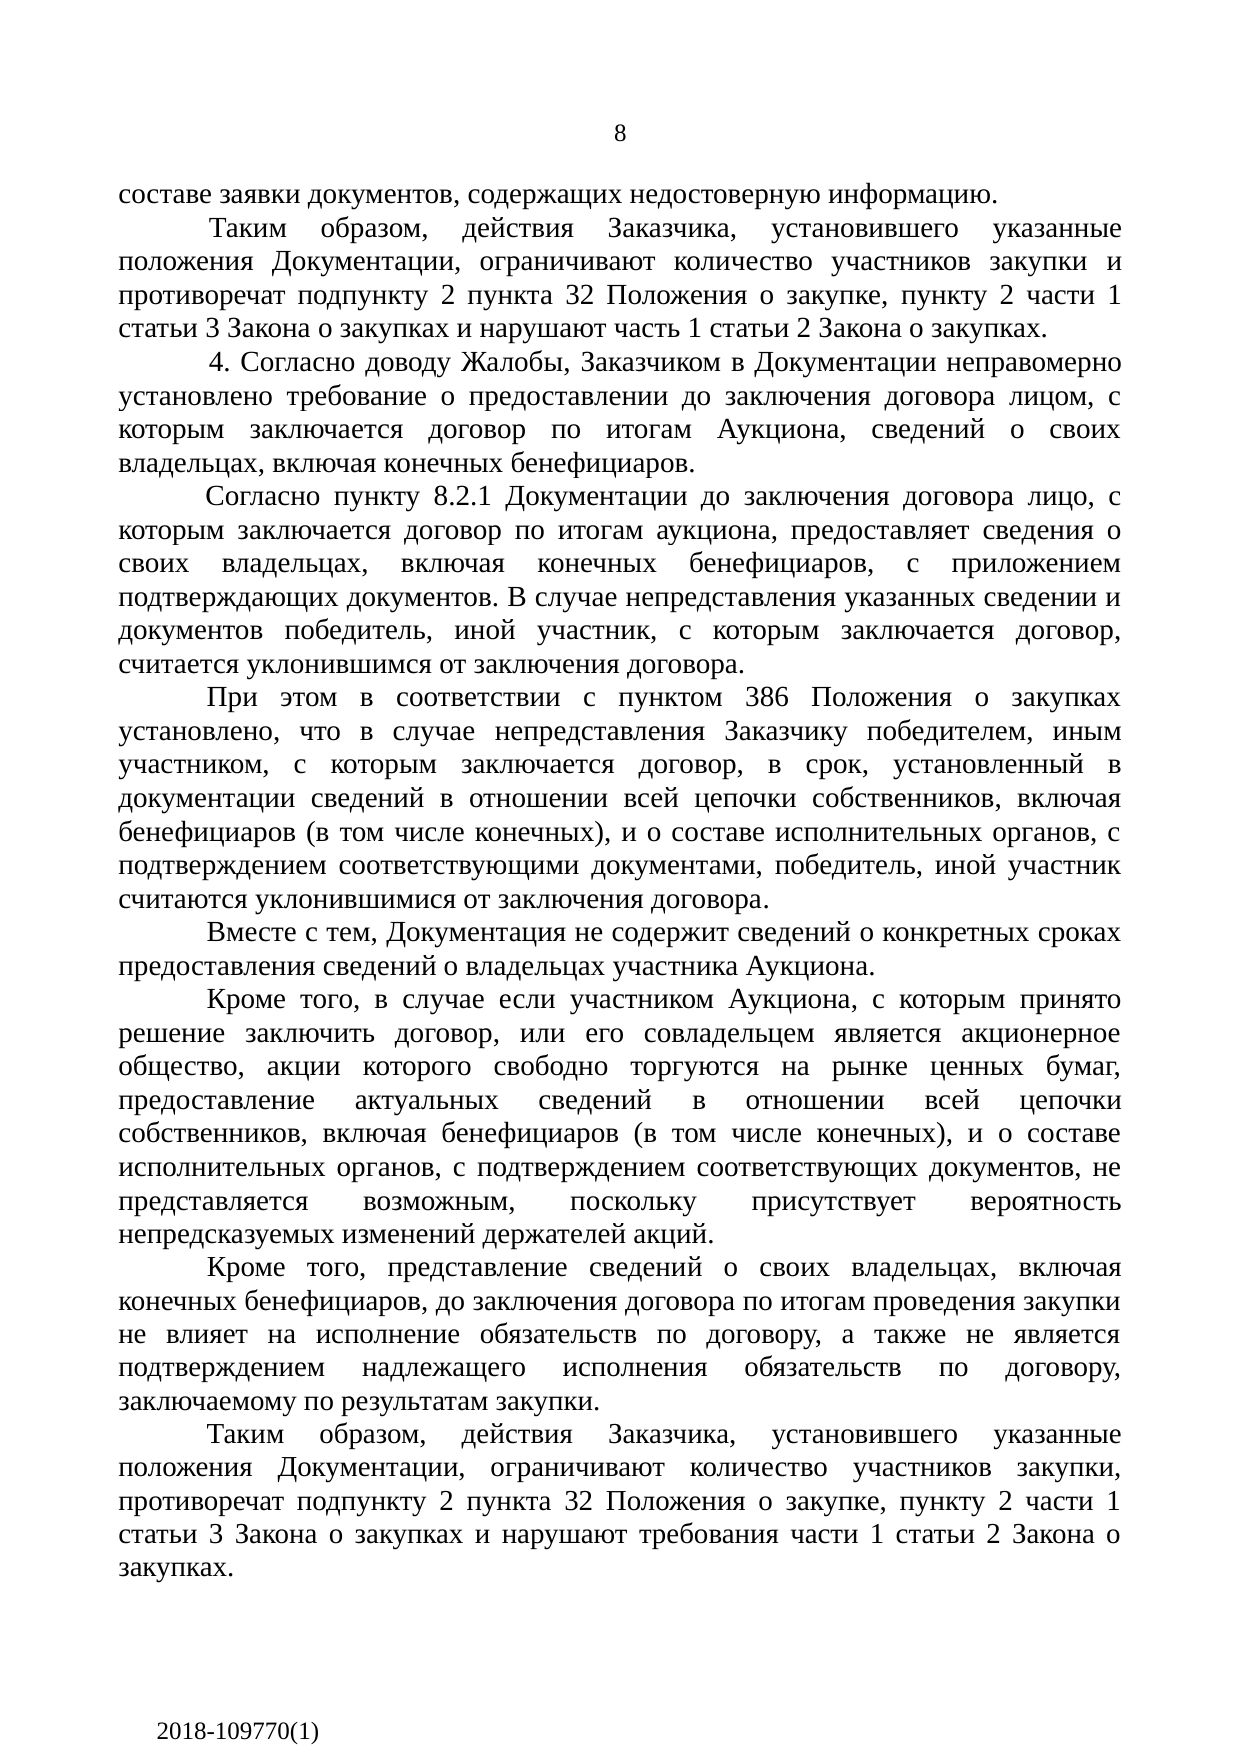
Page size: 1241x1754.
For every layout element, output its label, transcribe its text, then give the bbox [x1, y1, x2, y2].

text Таким образом, действия Заказчика, установившего указанные положения Документации, ограничивают количество участников закупки и противоречат подпункту 2 пункта 32 Положения о закупке, пункту 2 части 1 статьи 3 Закона о закупках и нарушают часть 1 статьи 2 Закона о закупках. [118, 210, 1122, 344]
text Кроме того, в случае если участником Аукциона, с которым принято решение заключить договор, или его совладельцем является акционерное общество, акции которого свободно торгуются на рынке ценных бумаг, предоставление актуальных сведений в отношении всей цепочки собственников, включая бенефициаров (в том числе конечных), и о составе исполнительных органов, с подтверждением соответствующих документов, не представляется возможным, поскольку присутствует вероятность непредсказуемых изменений держателей акций. [118, 981, 1122, 1250]
text Согласно пункту 8.2.1 Документации до заключения договора лицо, с которым заключается договор по итогам аукциона, предоставляет сведения о своих владельцах, включая конечных бенефициаров, с приложением подтверждающих документов. В случае непредставления указанных сведении и документов победитель, иной участник, с которым заключается договор, считается уклонившимся от заключения договора. [118, 478, 1122, 679]
text 4. Согласно доводу Жалобы, Заказчиком в Документации неправомерно установлено требование о предоставлении до заключения договора лицом, с которым заключается договор по итогам Аукциона, сведений о своих владельцах, включая конечных бенефициаров. [118, 344, 1122, 478]
text При этом в соответствии с пунктом 386 Положения о закупках установлено, что в случае непредставления Заказчику победителем, иным участником, с которым заключается договор, в срок, установленный в документации сведений в отношении всей цепочки собственников, включая бенефициаров (в том числе конечных), и о составе исполнительных органов, с подтверждением соответствующими документами, победитель, иной участник считаются уклонившимися от заключения договора. [118, 679, 1122, 914]
text Вместе с тем, Документация не содержит сведений о конкретных сроках предоставления сведений о владельцах участника Аукциона. [118, 914, 1122, 981]
text Кроме того, представление сведений о своих владельцах, включая конечных бенефициаров, до заключения договора по итогам проведения закупки не влияет на исполнение обязательств по договору, а также не является подтверждением надлежащего исполнения обязательств по договору, заключаемому по результатам закупки. [118, 1250, 1122, 1416]
text Таким образом, действия Заказчика, установившего указанные положения Документации, ограничивают количество участников закупки, противоречат подпункту 2 пункта 32 Положения о закупке, пункту 2 части 1 статьи 3 Закона о закупках и нарушают требования части 1 статьи 2 Закона о закупках. [118, 1416, 1122, 1583]
text составе заявки документов, содержащих недостоверную информацию. [118, 176, 1122, 210]
